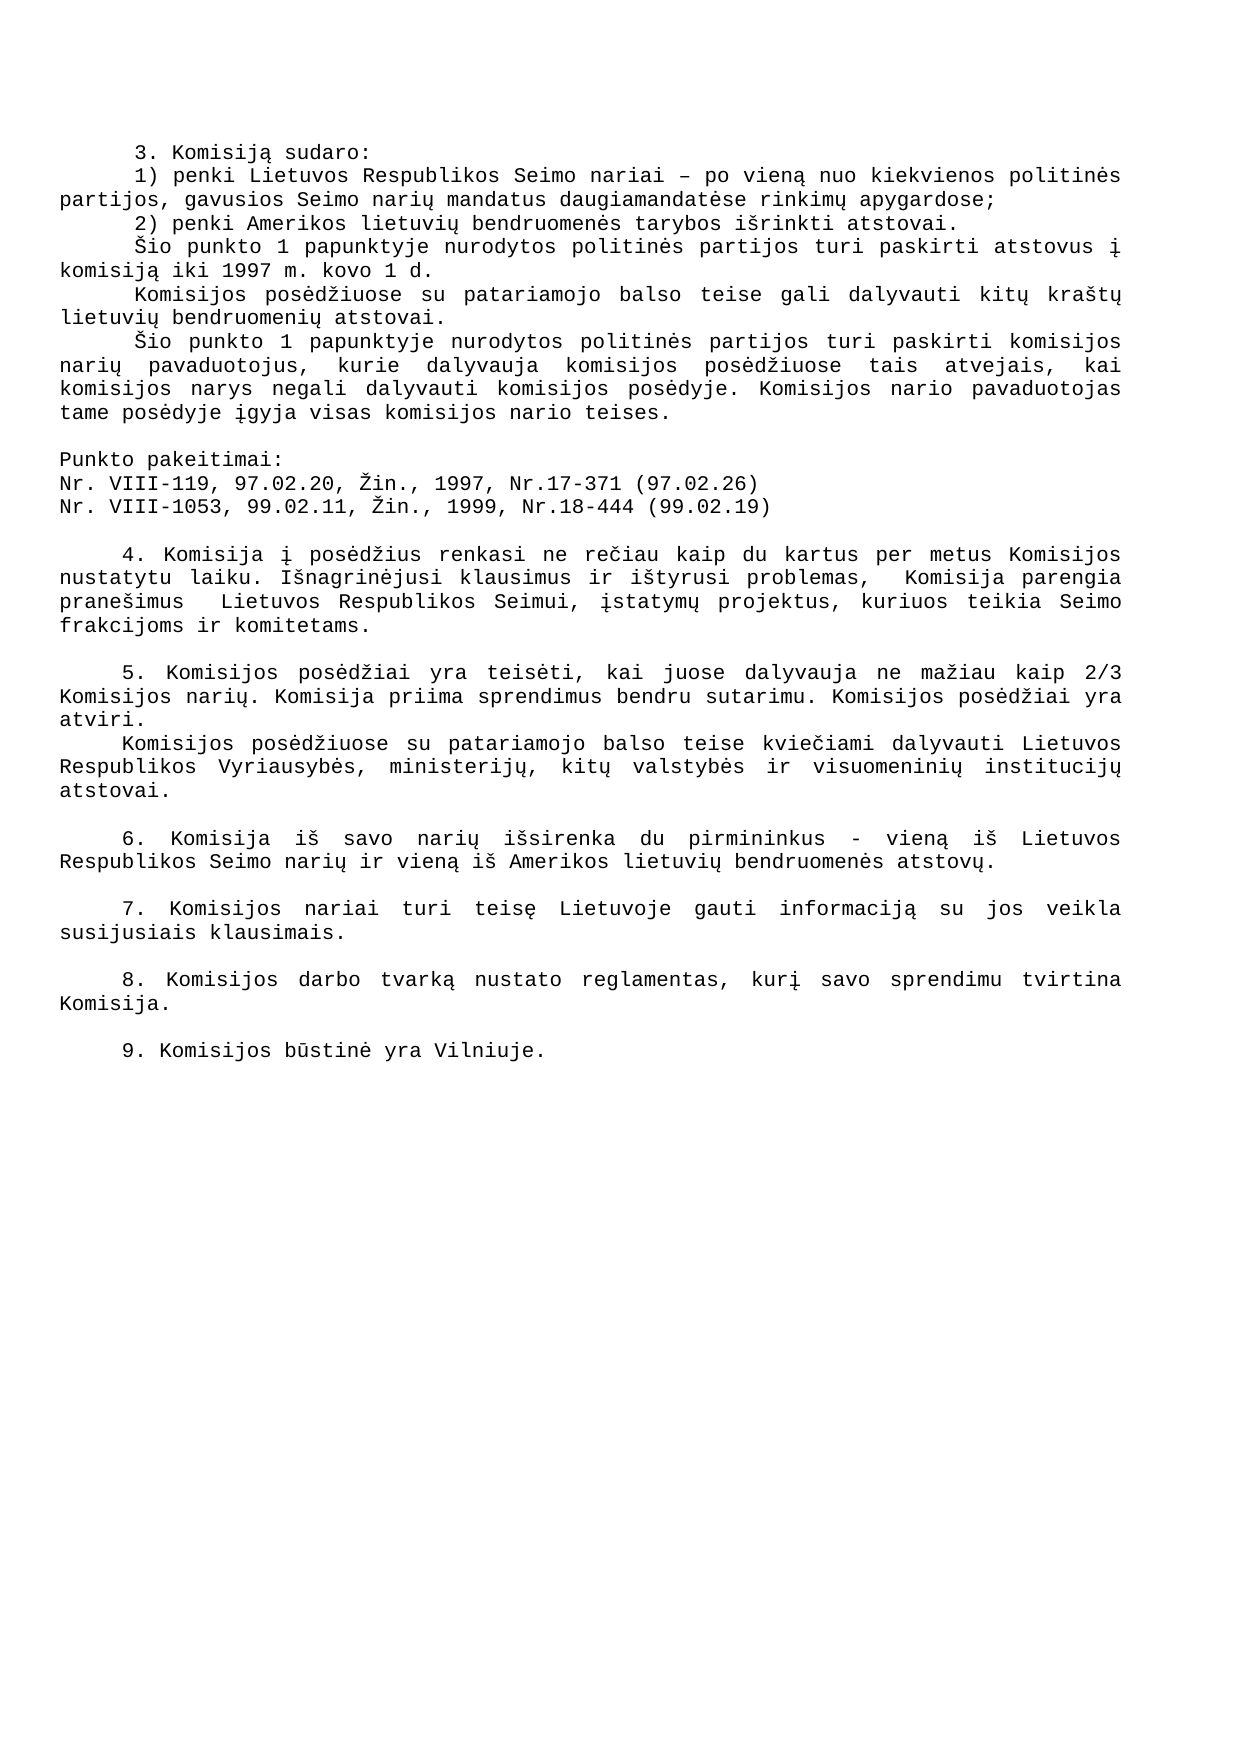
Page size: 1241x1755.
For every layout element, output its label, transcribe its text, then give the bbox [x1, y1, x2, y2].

text 6. Komisija iš savo narių išsirenka du pirmininkus - vieną iš Lietuvos Respublikos Seimo narių ir vieną iš Amerikos lietuvių bendruomenės atstovų. [59, 827, 1122, 875]
text 7. Komisijos nariai turi teisę Lietuvoje gauti informaciją su jos veikla susijusiais klausimais. [59, 898, 1122, 946]
text 1) penki Lietuvos Respublikos Seimo nariai – po vieną nuo kiekvienos politinės partijos, gavusios Seimo narių mandatus daugiamandatėse rinkimų apygardose; [59, 165, 1122, 213]
text 2) penki Amerikos lietuvių bendruomenės tarybos išrinkti atstovai. [59, 213, 1122, 236]
text 9. Komisijos būstinė yra Vilniuje. [59, 1040, 1122, 1064]
text Komisijos posėdžiuose su patariamojo balso teise kviečiami dalyvauti Lietuvos Respublikos Vyriausybės, ministerijų, kitų valstybės ir visuomeninių institucijų atstovai. [59, 733, 1122, 804]
text Komisijos posėdžiuose su patariamojo balso teise gali dalyvauti kitų kraštų lietuvių bendruomenių atstovai. [59, 284, 1122, 331]
text Punkto pakeitimai: [59, 449, 1122, 473]
text Nr. VIII-1053, 99.02.11, Žin., 1999, Nr.18-444 (99.02.19) [59, 496, 1122, 520]
text Nr. VIII-119, 97.02.20, Žin., 1997, Nr.17-371 (97.02.26) [59, 473, 1122, 496]
text 3. Komisiją sudaro: [59, 142, 1122, 165]
text Šio punkto 1 papunktyje nurodytos politinės partijos turi paskirti atstovus į komisiją iki 1997 m. kovo 1 d. [59, 236, 1122, 284]
text 4. Komisija į posėdžius renkasi ne rečiau kaip du kartus per metus Komisijos nustatytu laiku. Išnagrinėjusi klausimus ir ištyrusi problemas, Komisija parengia pranešimus Lietuvos Respublikos Seimui, įstatymų projektus, kuriuos teikia Seimo frakcijoms ir komitetams. [59, 544, 1122, 638]
text 5. Komisijos posėdžiai yra teisėti, kai juose dalyvauja ne mažiau kaip 2/3 Komisijos narių. Komisija priima sprendimus bendru sutarimu. Komisijos posėdžiai yra atviri. [59, 662, 1122, 733]
text 8. Komisijos darbo tvarką nustato reglamentas, kurį savo sprendimu tvirtina Komisija. [59, 969, 1122, 1017]
text Šio punkto 1 papunktyje nurodytos politinės partijos turi paskirti komisijos narių pavaduotojus, kurie dalyvauja komisijos posėdžiuose tais atvejais, kai komisijos narys negali dalyvauti komisijos posėdyje. Komisijos nario pavaduotojas tame posėdyje įgyja visas komisijos nario teises. [59, 331, 1122, 426]
